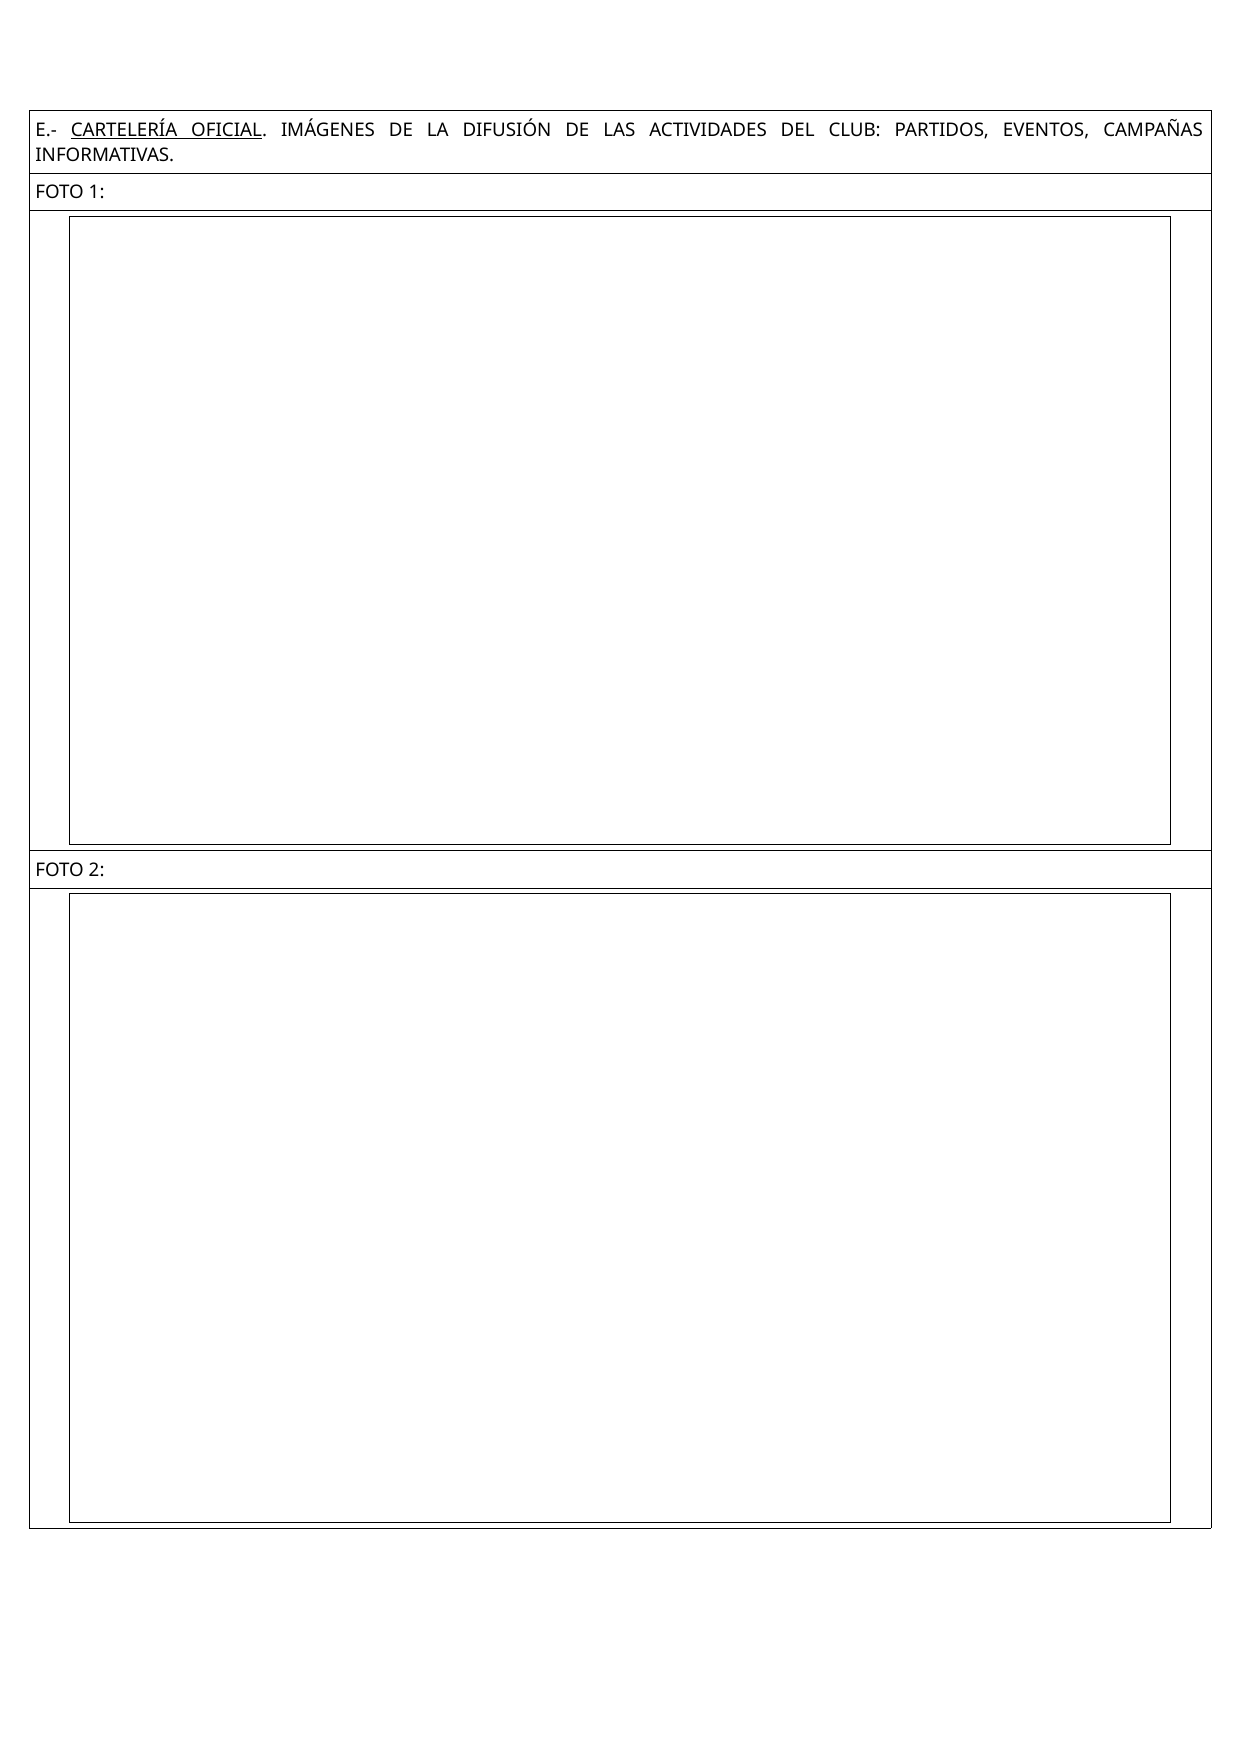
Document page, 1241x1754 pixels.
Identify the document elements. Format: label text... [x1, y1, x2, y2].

table_cell FOTO 2: [30, 851, 1211, 887]
table_cell FOTO 1: [30, 174, 1211, 210]
table_cell [30, 211, 1211, 850]
table_header E.- CARTELERÍA OFICIAL. IMÁGENES DE LA DIFUSIÓN DE LAS ACTIVIDADES DEL CLUB: PARTIDOS, EVENTOS, CAMPAÑAS INFORMATIVAS. [30, 111, 1211, 173]
table_cell [30, 889, 1211, 1528]
